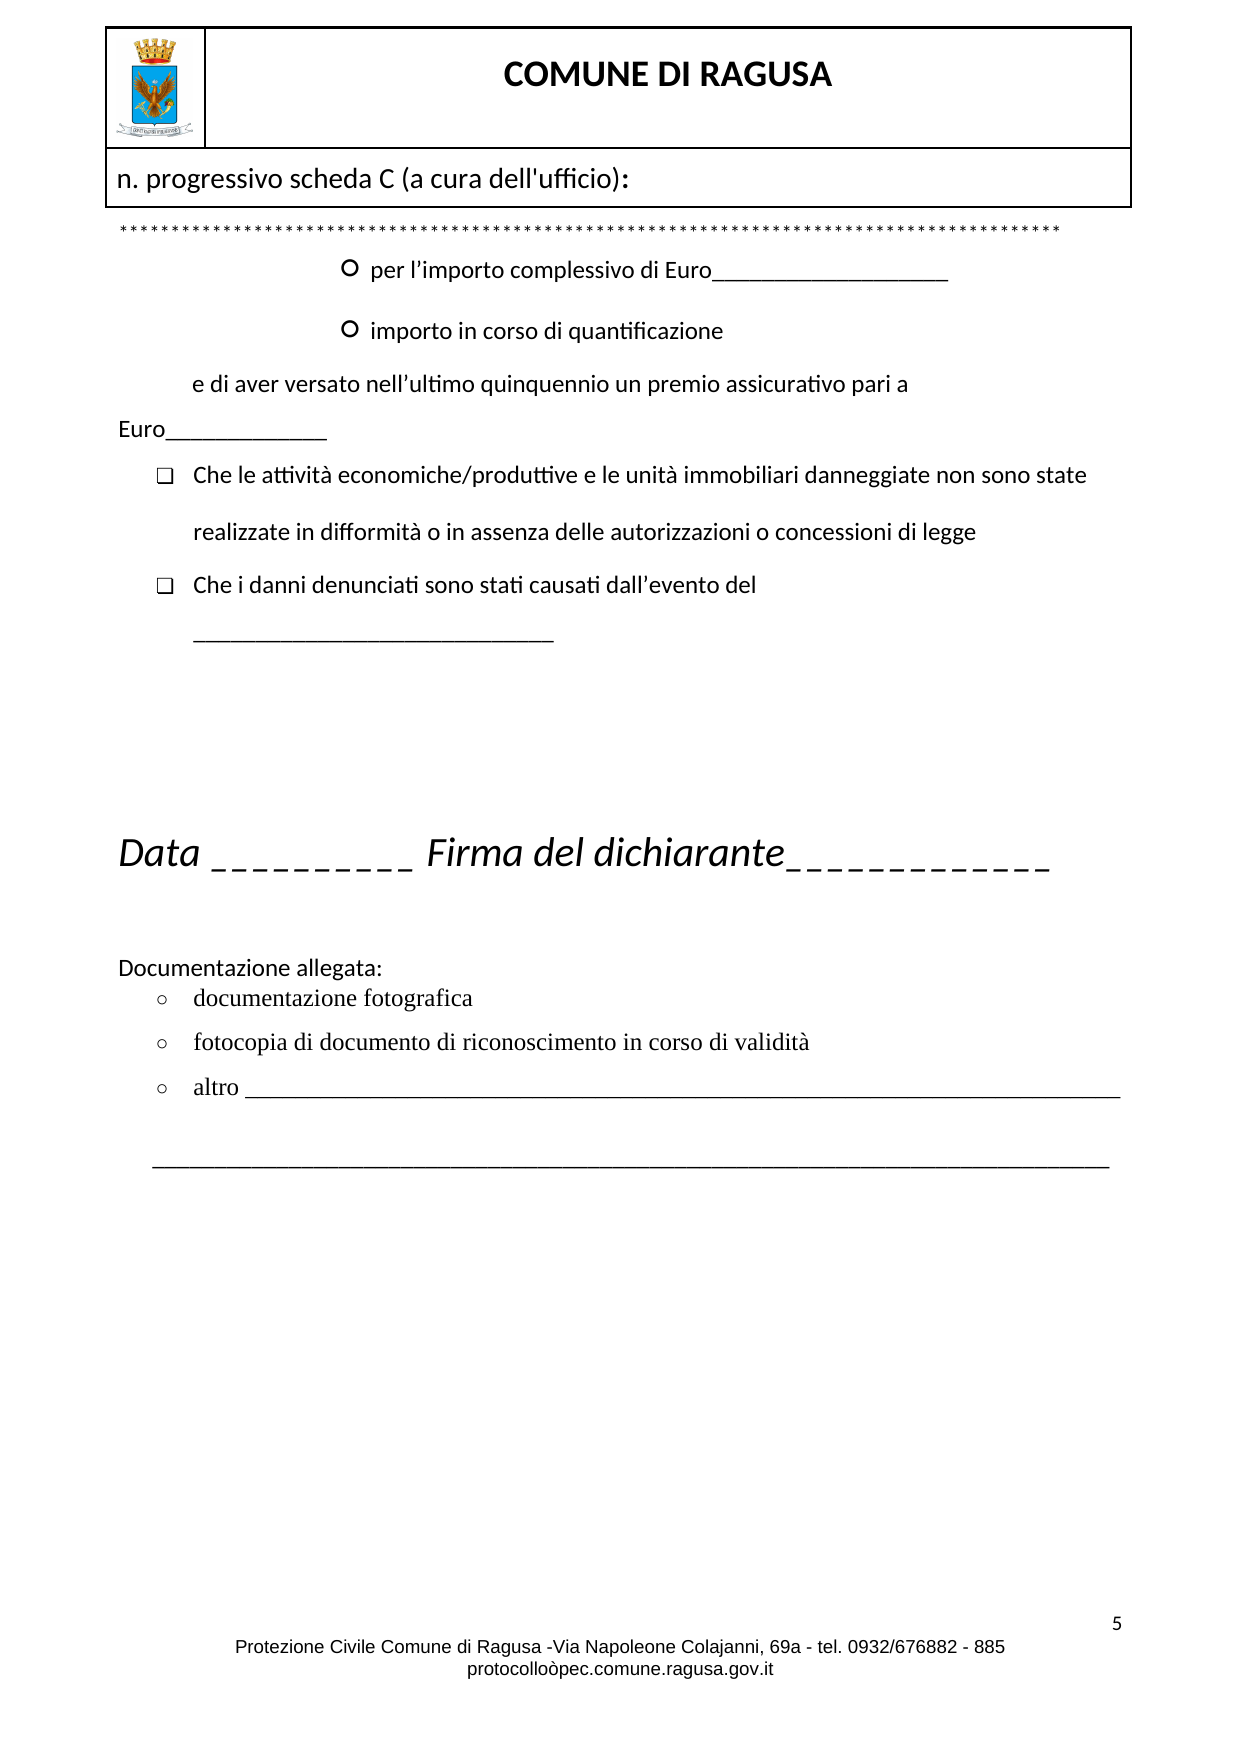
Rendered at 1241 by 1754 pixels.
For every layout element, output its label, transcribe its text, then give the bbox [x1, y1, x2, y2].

text ○ importo in corso di quantificazione [341, 307, 1122, 347]
text _____________________________________________________________________________ [118, 1141, 1122, 1171]
text e di aver versato nell’ultimo quinquennio un premio assicurativo pari a Euro_____________ [118, 368, 1122, 444]
picture [116, 38, 193, 137]
list fotocopia di documento di riconoscimento in corso di validità [156, 1027, 1122, 1057]
text Data __________ Firma del dichiarante_____________ [118, 826, 1122, 876]
text ○ per l’importo complessivo di Euro___________________ [341, 246, 1122, 286]
list Che i danni denunciati sono stati causati dall’evento del _____________________________ [156, 569, 1122, 645]
list Che le attività economiche/produttive e le unità immobiliari danneggiate non sono state realizzate in difformità o in assenza delle autorizzazioni o concessioni di legge [156, 459, 1122, 549]
list altro ______________________________________________________________________ [156, 1072, 1122, 1101]
list documentazione fotografica [156, 983, 1122, 1012]
text Documentazione allegata: [118, 952, 1122, 983]
